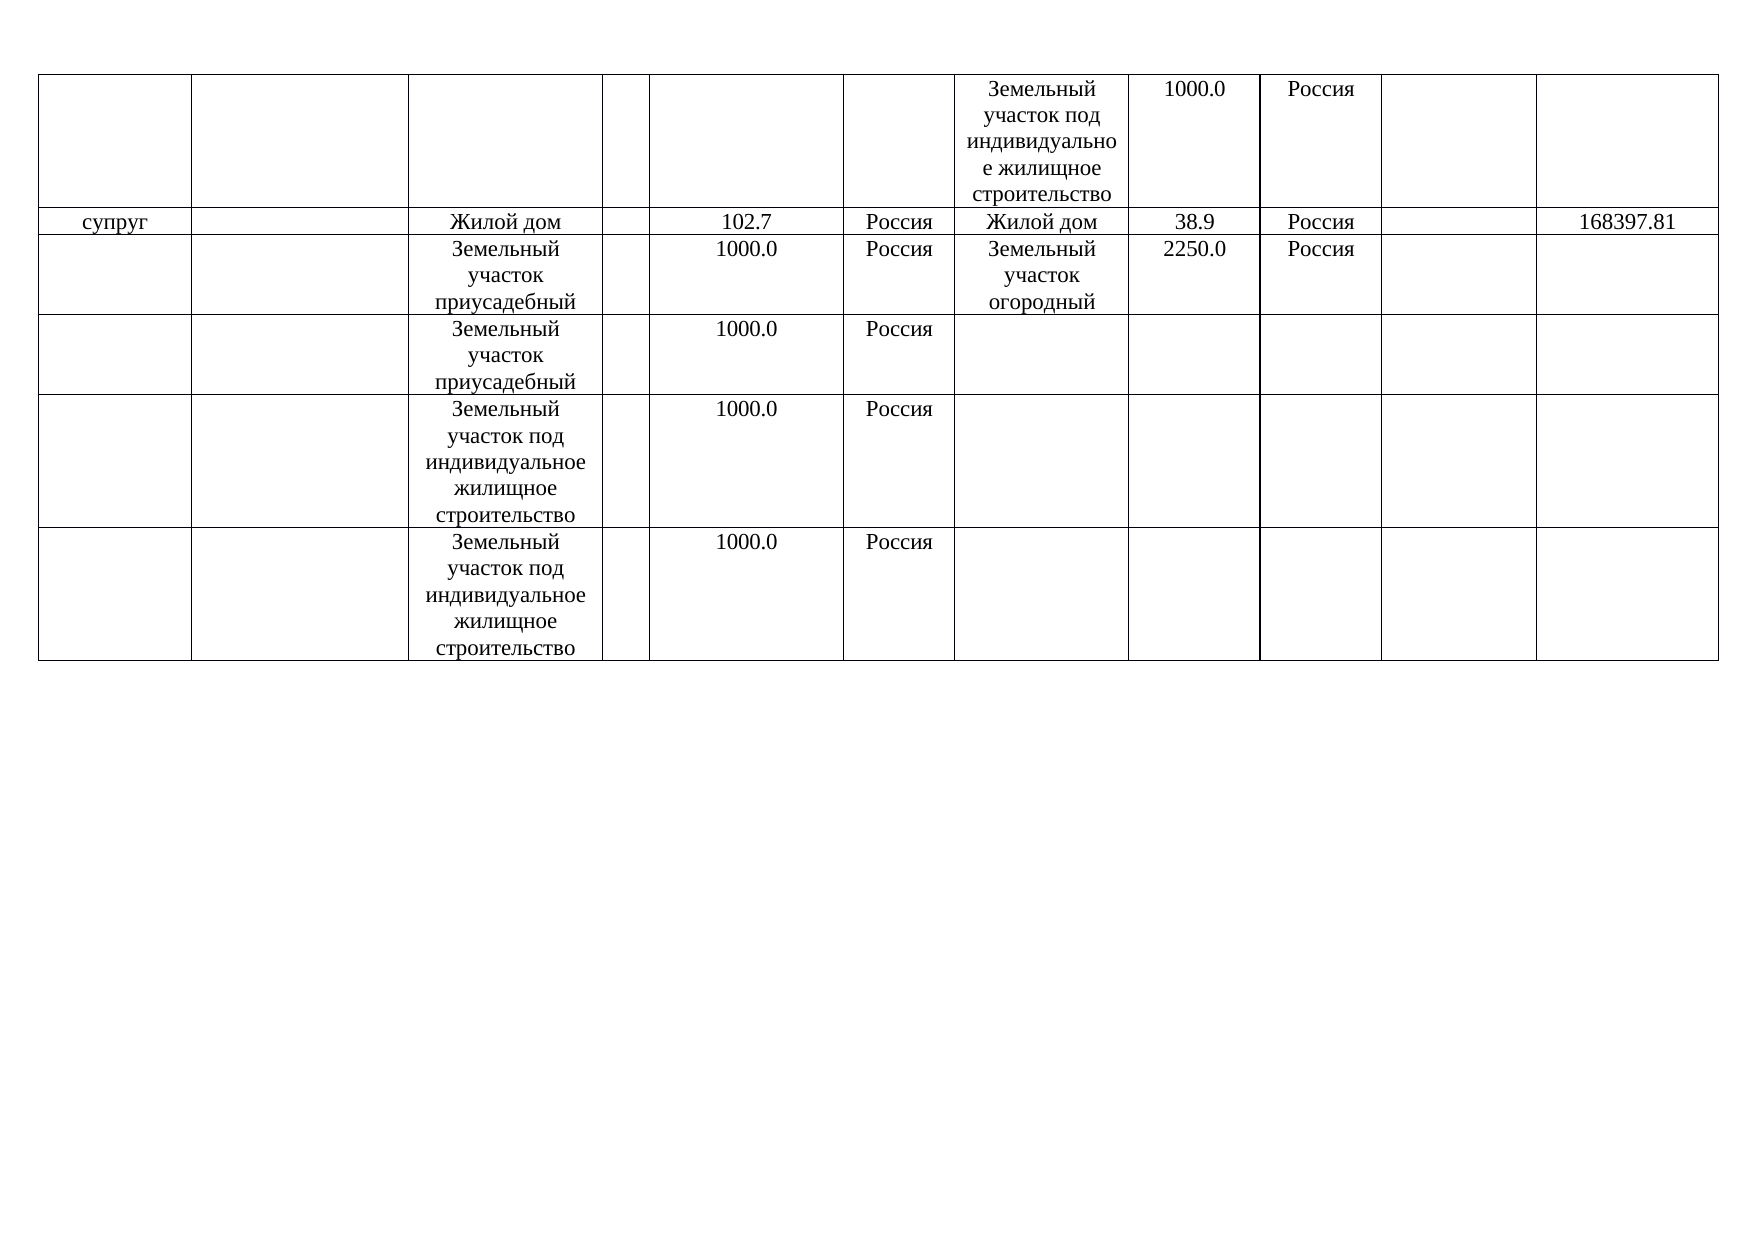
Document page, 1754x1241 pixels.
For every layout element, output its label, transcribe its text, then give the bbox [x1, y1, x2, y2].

table_cell 102,7 [650, 208, 843, 234]
table_cell Россия [844, 208, 954, 234]
table_cell [650, 75, 843, 207]
table_cell [1537, 235, 1718, 314]
table_cell [603, 75, 649, 207]
table_cell [192, 75, 408, 207]
table_cell [1129, 395, 1259, 527]
table_cell [955, 395, 1128, 527]
table_cell [955, 315, 1128, 394]
table_cell Жилой дом [955, 208, 1128, 234]
table_cell [1537, 528, 1718, 660]
table_cell [1129, 315, 1259, 394]
table_cell [39, 528, 191, 660]
table_cell [192, 235, 408, 314]
table_cell [1382, 528, 1536, 660]
table_cell [844, 75, 954, 207]
table_cell 1000.0 [650, 235, 843, 314]
table_cell Земельный участок приусадебный [409, 315, 602, 394]
table_cell Россия [1261, 235, 1381, 314]
table_cell [603, 395, 649, 527]
table_cell [1382, 75, 1536, 207]
table_cell [39, 395, 191, 527]
table_cell 2250.0 [1129, 235, 1259, 314]
table_cell [1382, 235, 1536, 314]
table_cell [603, 528, 649, 660]
table_cell Россия [844, 395, 954, 527]
table_cell супруг [39, 208, 191, 234]
table_cell Земельный участок приусадебный [409, 235, 602, 314]
table_cell [1382, 208, 1536, 234]
table_cell [192, 395, 408, 527]
table_cell 168397,81 [1537, 208, 1718, 234]
table_cell [1537, 315, 1718, 394]
table_cell [192, 315, 408, 394]
table_cell [603, 315, 649, 394]
table_cell [955, 528, 1128, 660]
table_cell [1537, 75, 1718, 207]
table_cell Жилой дом [409, 208, 602, 234]
table_cell [603, 235, 649, 314]
table_cell Земельный участок под индивидуальное жилищное строительство [409, 528, 602, 660]
table_cell Россия [1261, 208, 1381, 234]
table_cell [1382, 395, 1536, 527]
table_cell [603, 208, 649, 234]
table_cell [1261, 528, 1381, 660]
table_cell 38.9 [1129, 208, 1259, 234]
table_cell [192, 208, 408, 234]
table_cell Россия [844, 235, 954, 314]
table_cell Земельный участок под индивидуальное жилищное строительство [955, 75, 1128, 207]
table_cell [39, 315, 191, 394]
table_cell [1261, 395, 1381, 527]
table_cell [1537, 395, 1718, 527]
table_cell 1000.0 [1129, 75, 1259, 207]
table_cell 1000.0 [650, 395, 843, 527]
table_cell 1000.0 [650, 315, 843, 394]
table_cell Россия [1261, 75, 1381, 207]
table_cell Земельный участок под индивидуальное жилищное строительство [409, 395, 602, 527]
table_cell [409, 75, 602, 207]
table_cell [1129, 528, 1259, 660]
table_cell 1000.0 [650, 528, 843, 660]
table_cell [1261, 315, 1381, 394]
table_cell [39, 235, 191, 314]
table_cell [39, 75, 191, 207]
table_cell [1382, 315, 1536, 394]
table_cell Россия [844, 528, 954, 660]
table_cell Россия [844, 315, 954, 394]
table_cell Земельный участок огородный [955, 235, 1128, 314]
table_cell [192, 528, 408, 660]
